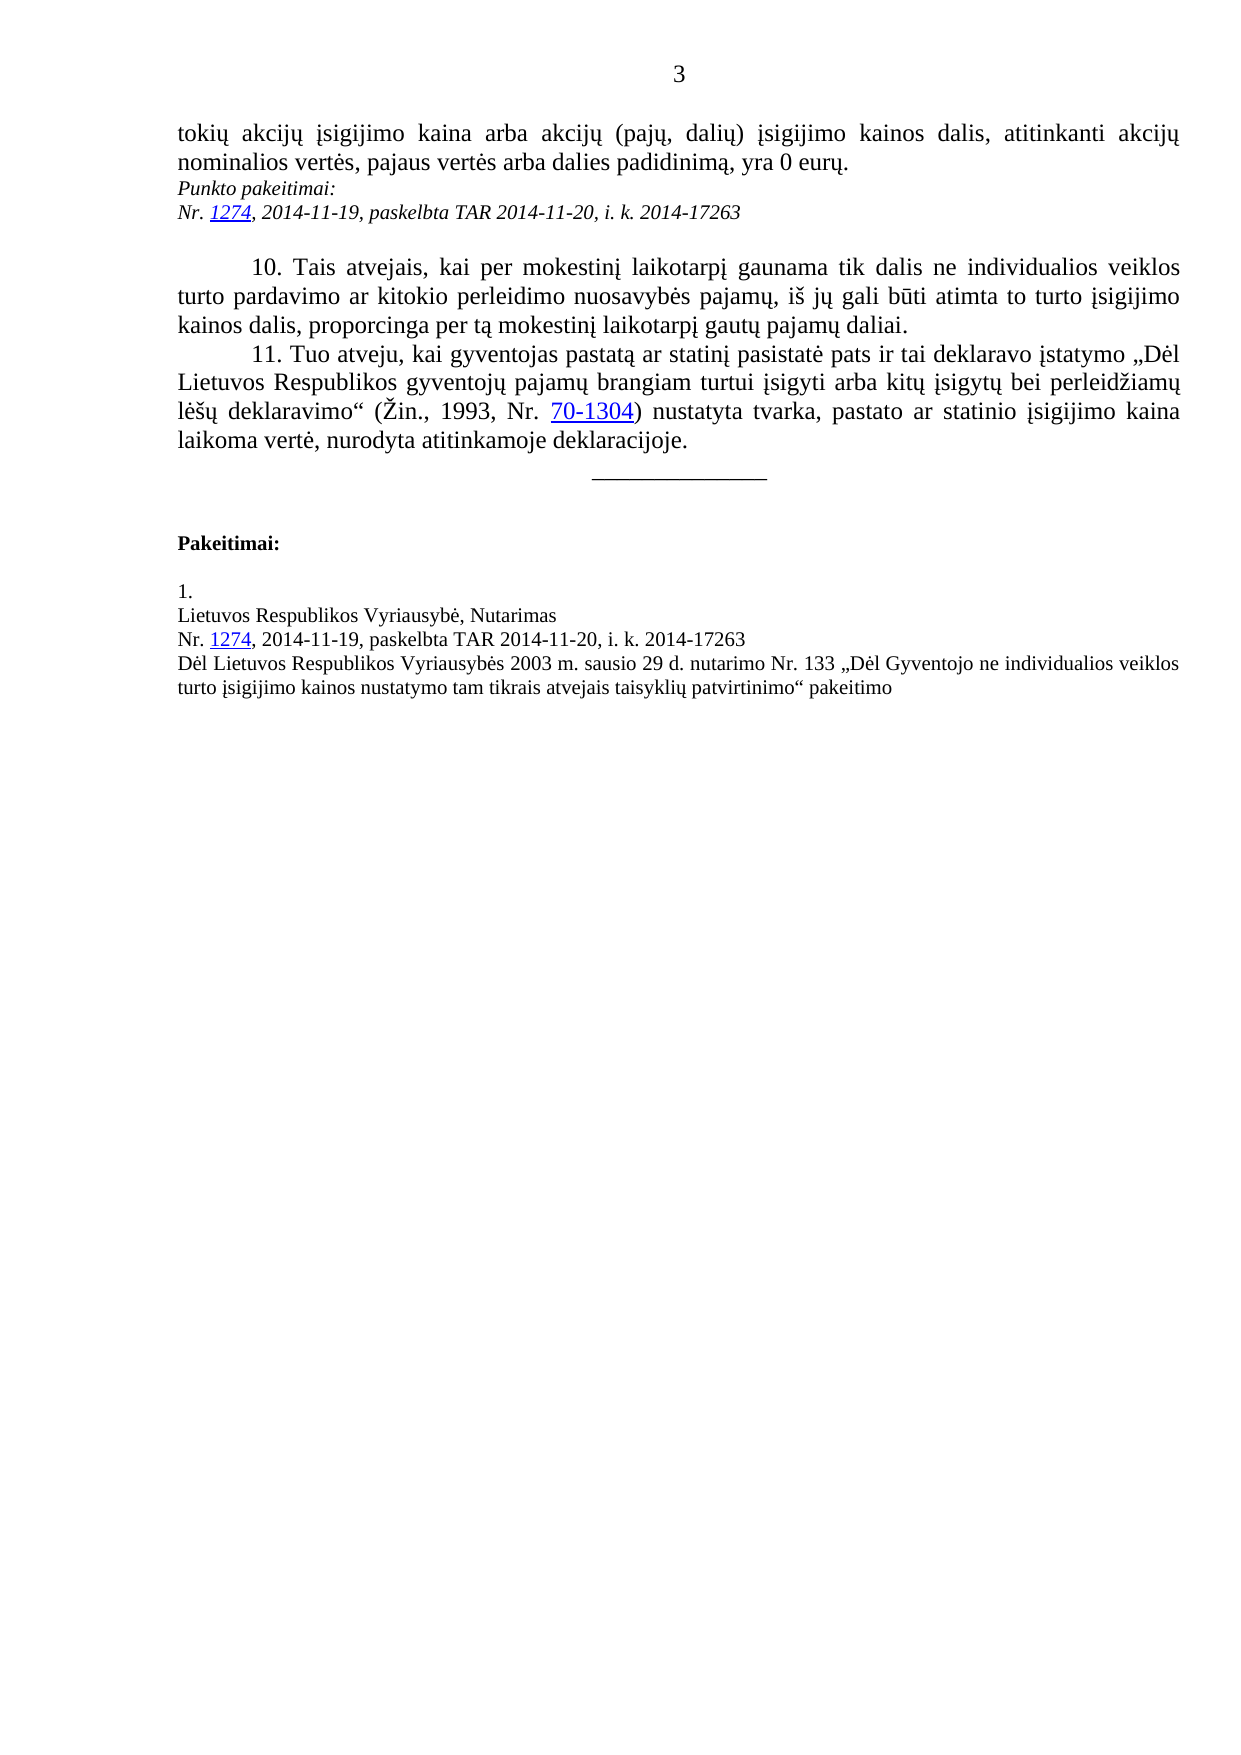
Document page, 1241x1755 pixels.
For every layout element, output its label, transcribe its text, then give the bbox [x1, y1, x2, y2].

text Nr. 1274, 2014-11-19, paskelbta TAR 2014-11-20, i. k. 2014-17263 [177, 200, 1181, 224]
text Dėl Lietuvos Respublikos Vyriausybės 2003 m. sausio 29 d. nutarimo Nr. 133 „Dėl Gyventojo ne individualios veiklos turto įsigijimo kainos nustatymo tam tikrais atvejais taisyklių patvirtinimo“ pakeitimo [177, 651, 1181, 699]
text Nr. 1274, 2014-11-19, paskelbta TAR 2014-11-20, i. k. 2014-17263 [177, 627, 1181, 651]
text Pakeitimai: [177, 531, 1181, 555]
text 11. Tuo atveju, kai gyventojas pastatą ar statinį pasistatė pats ir tai deklaravo įstatymo „Dėl Lietuvos Respublikos gyventojų pajamų brangiam turtui įsigyti arba kitų įsigytų bei perleidžiamų lėšų deklaravimo“ (Žin., 1993, Nr. 70-1304) nustatyta tvarka, pastato ar statinio įsigijimo kaina laikoma vertė, nurodyta atitinkamoje deklaracijoje. [177, 339, 1181, 454]
text 1. [177, 579, 1181, 603]
text 10. Tais atvejais, kai per mokestinį laikotarpį gaunama tik dalis ne individualios veiklos turto pardavimo ar kitokio perleidimo nuosavybės pajamų, iš jų gali būti atimta to turto įsigijimo kainos dalis, proporcinga per tą mokestinį laikotarpį gautų pajamų daliai. [177, 252, 1181, 339]
text Lietuvos Respublikos Vyriausybė, Nutarimas [177, 603, 1181, 627]
text ______________ [177, 454, 1181, 482]
text Punkto pakeitimai: [177, 176, 1181, 200]
text tokių akcijų įsigijimo kaina arba akcijų (pajų, dalių) įsigijimo kainos dalis, atitinkanti akcijų nominalios vertės, pajaus vertės arba dalies padidinimą, yra 0 eurų. [177, 118, 1181, 176]
